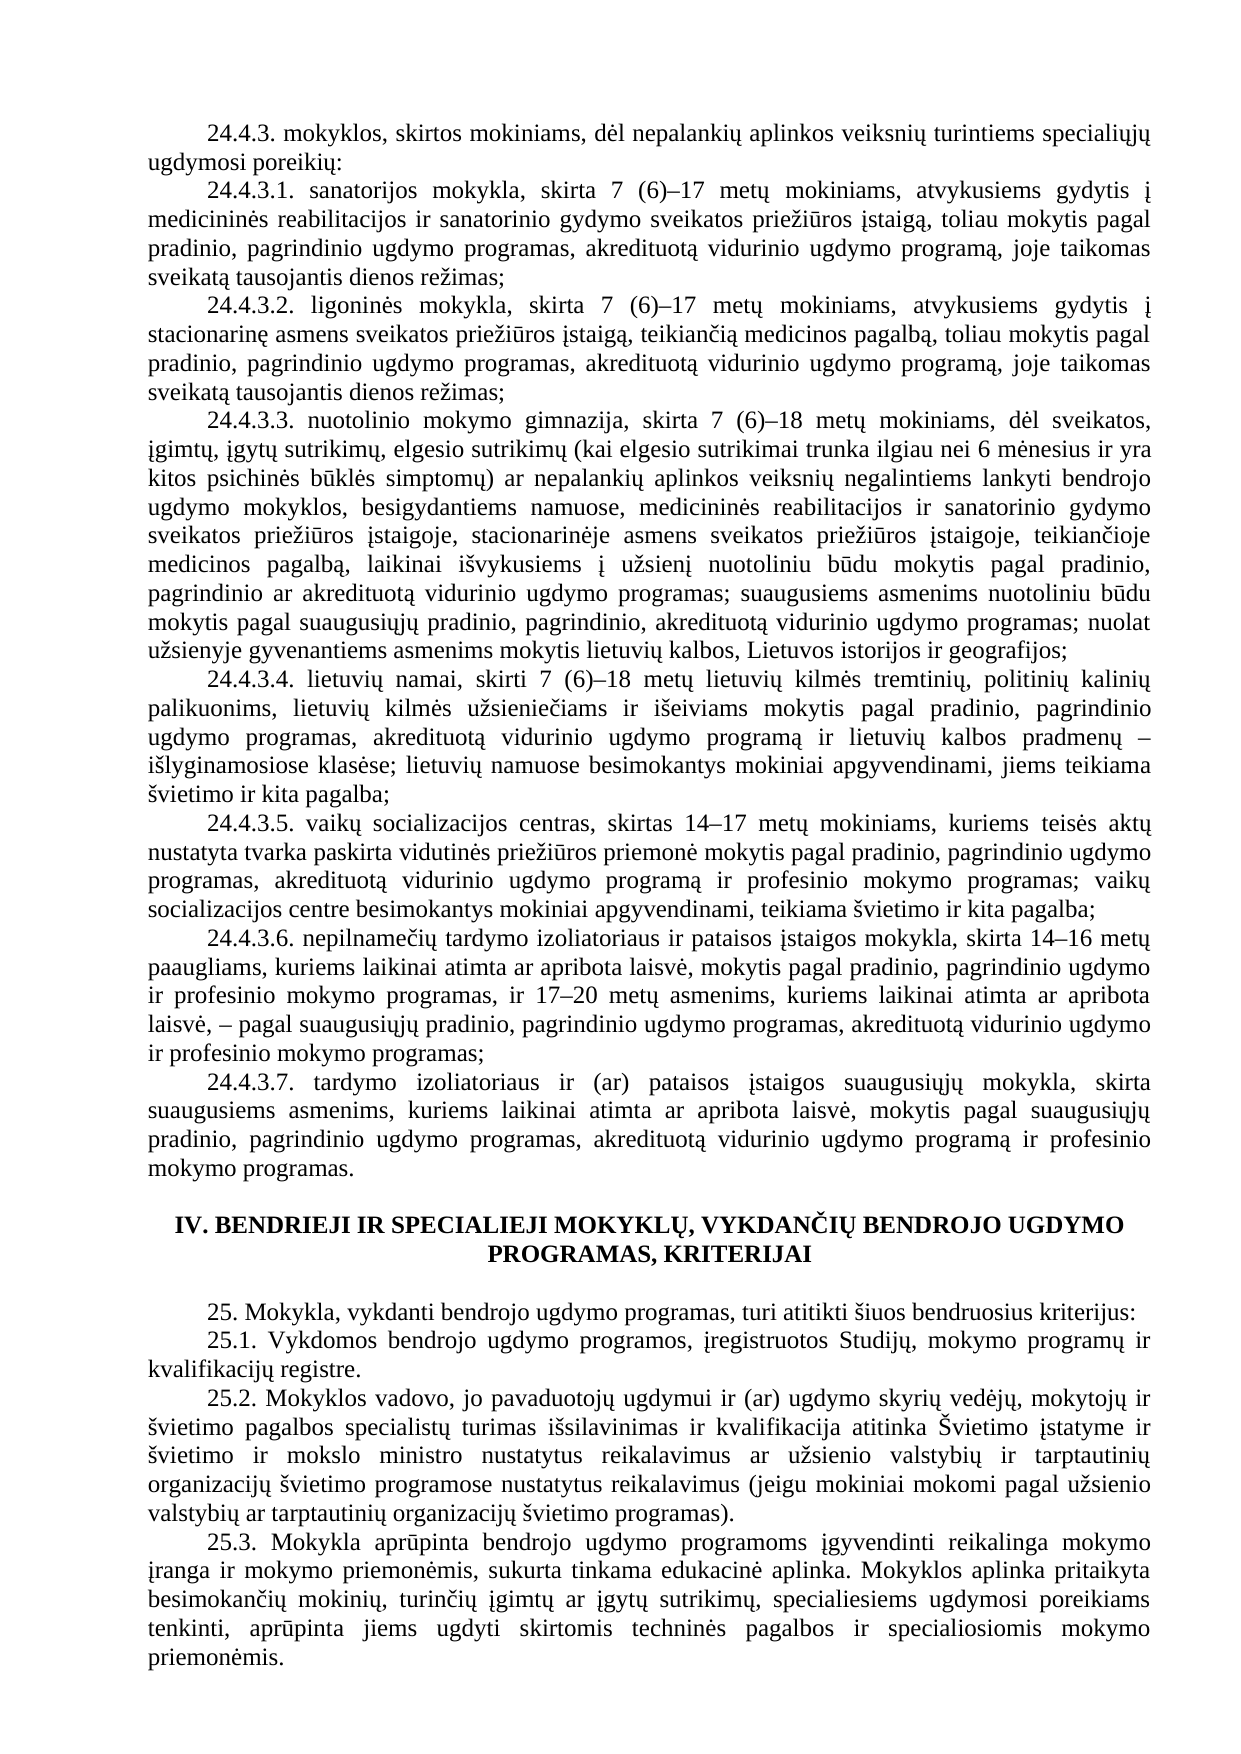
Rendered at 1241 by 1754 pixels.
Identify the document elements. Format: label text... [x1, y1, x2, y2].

text 24.4.3.5. vaikų socializacijos centras, skirtas 14–17 metų mokiniams, kuriems teisės aktų nustatyta tvarka paskirta vidutinės priežiūros priemonė mokytis pagal pradinio, pagrindinio ugdymo programas, akredituotą vidurinio ugdymo programą ir profesinio mokymo programas; vaikų socializacijos centre besimokantys mokiniai apgyvendinami, teikiama švietimo ir kita pagalba; [148, 808, 1152, 923]
text 25.3. Mokykla aprūpinta bendrojo ugdymo programoms įgyvendinti reikalinga mokymo įranga ir mokymo priemonėmis, sukurta tinkama edukacinė aplinka. Mokyklos aplinka pritaikyta besimokančių mokinių, turinčių įgimtų ar įgytų sutrikimų, specialiesiems ugdymosi poreikiams tenkinti, aprūpinta jiems ugdyti skirtomis techninės pagalbos ir specialiosiomis mokymo priemonėmis. [148, 1527, 1152, 1671]
text 24.4.3.3. nuotolinio mokymo gimnazija, skirta 7 (6)–18 metų mokiniams, dėl sveikatos, įgimtų, įgytų sutrikimų, elgesio sutrikimų (kai elgesio sutrikimai trunka ilgiau nei 6 mėnesius ir yra kitos psichinės būklės simptomų) ar nepalankių aplinkos veiksnių negalintiems lankyti bendrojo ugdymo mokyklos, besigydantiems namuose, medicininės reabilitacijos ir sanatorinio gydymo sveikatos priežiūros įstaigoje, stacionarinėje asmens sveikatos priežiūros įstaigoje, teikiančioje medicinos pagalbą, laikinai išvykusiems į užsienį nuotoliniu būdu mokytis pagal pradinio, pagrindinio ar akredituotą vidurinio ugdymo programas; suaugusiems asmenims nuotoliniu būdu mokytis pagal suaugusiųjų pradinio, pagrindinio, akredituotą vidurinio ugdymo programas; nuolat užsienyje gyvenantiems asmenims mokytis lietuvių kalbos, Lietuvos istorijos ir geografijos; [148, 406, 1152, 664]
text 24.4.3.6. nepilnamečių tardymo izoliatoriaus ir pataisos įstaigos mokykla, skirta 14–16 metų paaugliams, kuriems laikinai atimta ar apribota laisvė, mokytis pagal pradinio, pagrindinio ugdymo ir profesinio mokymo programas, ir 17–20 metų asmenims, kuriems laikinai atimta ar apribota laisvė, – pagal suaugusiųjų pradinio, pagrindinio ugdymo programas, akredituotą vidurinio ugdymo ir profesinio mokymo programas; [148, 923, 1152, 1067]
text IV. BENDRIEJI IR SPECIALIEJI MOKYKLŲ, VYKDANČIŲ BENDROJO UGDYMO PROGRAMAS, KRITERIJAI [148, 1211, 1152, 1268]
text 24.4.3. mokyklos, skirtos mokiniams, dėl nepalankių aplinkos veiksnių turintiems specialiųjų ugdymosi poreikių: [148, 118, 1152, 176]
text 24.4.3.1. sanatorijos mokykla, skirta 7 (6)–17 metų mokiniams, atvykusiems gydytis į medicininės reabilitacijos ir sanatorinio gydymo sveikatos priežiūros įstaigą, toliau mokytis pagal pradinio, pagrindinio ugdymo programas, akredituotą vidurinio ugdymo programą, joje taikomas sveikatą tausojantis dienos režimas; [148, 176, 1152, 291]
text 24.4.3.4. lietuvių namai, skirti 7 (6)–18 metų lietuvių kilmės tremtinių, politinių kalinių palikuonims, lietuvių kilmės užsieniečiams ir išeiviams mokytis pagal pradinio, pagrindinio ugdymo programas, akredituotą vidurinio ugdymo programą ir lietuvių kalbos pradmenų – išlyginamosiose klasėse; lietuvių namuose besimokantys mokiniai apgyvendinami, jiems teikiama švietimo ir kita pagalba; [148, 664, 1152, 808]
text 25.1. Vykdomos bendrojo ugdymo programos, įregistruotos Studijų, mokymo programų ir kvalifikacijų registre. [148, 1326, 1152, 1383]
text 25.2. Mokyklos vadovo, jo pavaduotojų ugdymui ir (ar) ugdymo skyrių vedėjų, mokytojų ir švietimo pagalbos specialistų turimas išsilavinimas ir kvalifikacija atitinka Švietimo įstatyme ir švietimo ir mokslo ministro nustatytus reikalavimus ar užsienio valstybių ir tarptautinių organizacijų švietimo programose nustatytus reikalavimus (jeigu mokiniai mokomi pagal užsienio valstybių ar tarptautinių organizacijų švietimo programas). [148, 1383, 1152, 1527]
text 24.4.3.7. tardymo izoliatoriaus ir (ar) pataisos įstaigos suaugusiųjų mokykla, skirta suaugusiems asmenims, kuriems laikinai atimta ar apribota laisvė, mokytis pagal suaugusiųjų pradinio, pagrindinio ugdymo programas, akredituotą vidurinio ugdymo programą ir profesinio mokymo programas. [148, 1067, 1152, 1182]
text 25. Mokykla, vykdanti bendrojo ugdymo programas, turi atitikti šiuos bendruosius kriterijus: [148, 1297, 1152, 1326]
text 24.4.3.2. ligoninės mokykla, skirta 7 (6)–17 metų mokiniams, atvykusiems gydytis į stacionarinę asmens sveikatos priežiūros įstaigą, teikiančią medicinos pagalbą, toliau mokytis pagal pradinio, pagrindinio ugdymo programas, akredituotą vidurinio ugdymo programą, joje taikomas sveikatą tausojantis dienos režimas; [148, 291, 1152, 406]
